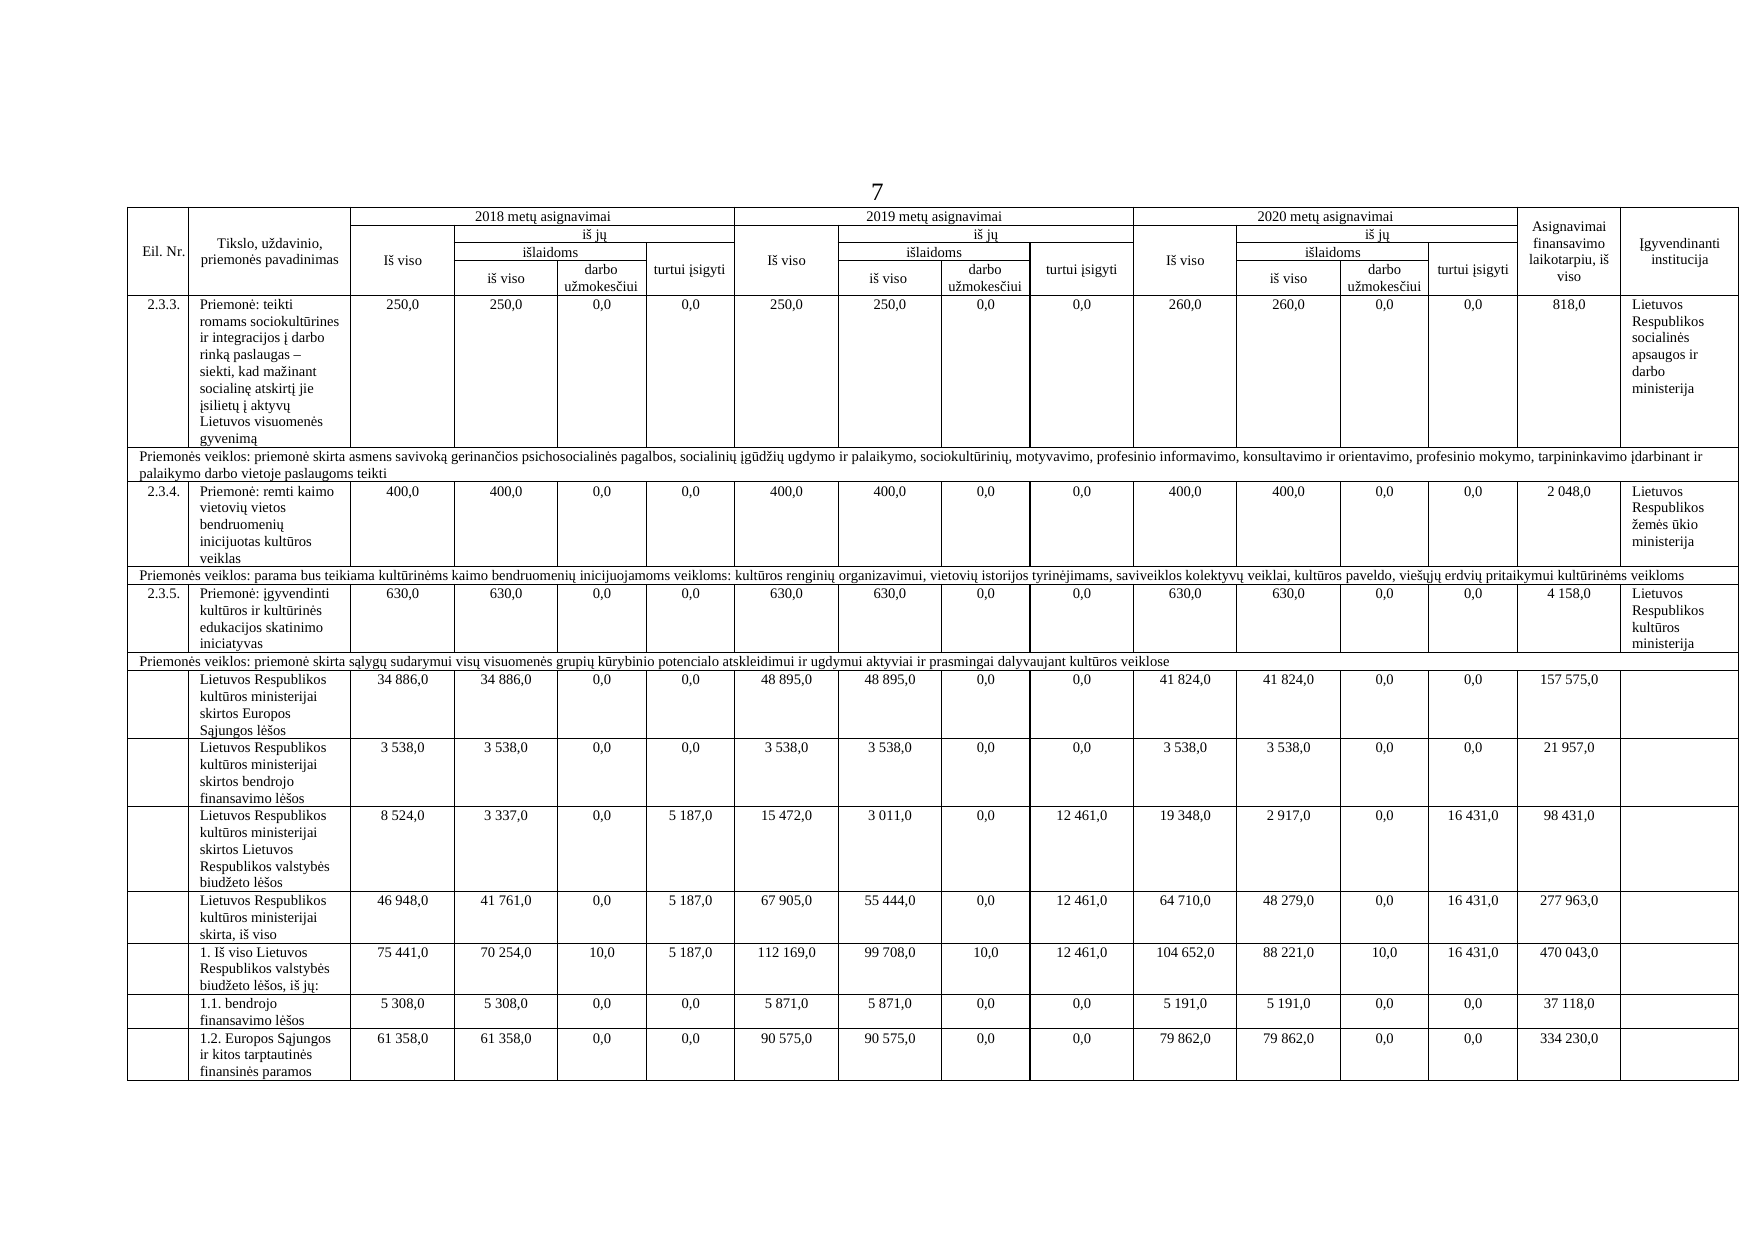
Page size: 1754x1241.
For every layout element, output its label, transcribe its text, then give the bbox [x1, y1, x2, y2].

table_cell Iš viso [735, 226, 838, 295]
table_cell 3 011,0 [839, 807, 941, 891]
table_cell 41 824,0 [1134, 671, 1236, 738]
table_cell 0,0 [1429, 1029, 1517, 1080]
table_cell 12 461,0 [1031, 807, 1133, 891]
table_cell [1621, 807, 1738, 891]
table_cell 277 963,0 [1518, 892, 1620, 942]
table_cell 0,0 [1429, 482, 1517, 566]
table_cell 34 886,0 [455, 671, 557, 738]
table_cell 0,0 [1031, 1029, 1133, 1080]
table_cell turtui įsigyti [647, 243, 734, 295]
table_cell Lietuvos Respublikos žemės ūkio ministerija [1621, 482, 1738, 566]
table_cell 10,0 [1341, 944, 1428, 994]
table_cell 630,0 [455, 585, 557, 652]
table_cell 8 524,0 [351, 807, 454, 891]
table_cell 400,0 [351, 482, 454, 566]
table_cell iš jų [455, 226, 734, 242]
table_cell 630,0 [1134, 585, 1236, 652]
table_cell 0,0 [1341, 892, 1428, 942]
table_header Tikslo, uždavinio, priemonės pavadinimas [189, 208, 350, 295]
table_header 2018 metų asignavimai [351, 208, 734, 224]
table_cell 90 575,0 [735, 1029, 838, 1080]
table_cell [128, 944, 188, 994]
table_cell 3 538,0 [351, 739, 454, 806]
table_cell 0,0 [558, 892, 646, 942]
table_cell 16 431,0 [1429, 892, 1517, 942]
table_cell 98 431,0 [1518, 807, 1620, 891]
table_cell 400,0 [1134, 482, 1236, 566]
table_cell [128, 739, 188, 806]
table_cell Lietuvos Respublikos kultūros ministerijai skirtos Europos Sąjungos lėšos [189, 671, 350, 738]
table_cell 0,0 [1429, 296, 1517, 447]
table_cell 5 308,0 [351, 995, 454, 1028]
table_cell 0,0 [1341, 585, 1428, 652]
table_cell turtui įsigyti [1429, 243, 1517, 295]
table_cell 0,0 [1031, 585, 1133, 652]
table_cell 250,0 [735, 296, 838, 447]
table_cell 16 431,0 [1429, 944, 1517, 994]
table_cell 48 279,0 [1237, 892, 1340, 942]
table_cell 0,0 [1341, 739, 1428, 806]
table_cell 41 824,0 [1237, 671, 1340, 738]
table_cell 334 230,0 [1518, 1029, 1620, 1080]
table_cell 2 917,0 [1237, 807, 1340, 891]
table_cell 0,0 [942, 482, 1029, 566]
table_cell išlaidoms [455, 243, 646, 260]
table_cell 2.3.4. [128, 482, 188, 566]
table_cell 0,0 [942, 671, 1029, 738]
table_cell 0,0 [942, 995, 1029, 1028]
table_cell 250,0 [351, 296, 454, 447]
table_cell Iš viso [351, 226, 454, 295]
table_cell darbo užmokesčiui [1341, 261, 1428, 295]
table_cell 0,0 [647, 671, 734, 738]
table_cell 400,0 [455, 482, 557, 566]
table_cell išlaidoms [839, 243, 1029, 260]
table_cell Priemonė: įgyvendinti kultūros ir kultūrinės edukacijos skatinimo iniciatyvas [189, 585, 350, 652]
table_cell iš jų [839, 226, 1133, 242]
table_cell 0,0 [647, 1029, 734, 1080]
table_cell darbo užmokesčiui [558, 261, 646, 295]
table_cell 400,0 [1237, 482, 1340, 566]
table_cell Lietuvos Respublikos kultūros ministerijai skirta, iš viso [189, 892, 350, 942]
table_cell Priemonės veiklos: priemonė skirta sąlygų sudarymui visų visuomenės grupių kūrybinio potencialo atskleidimui ir ugdymui aktyviai ir prasmingai dalyvaujant kultūros veiklose [128, 653, 1738, 670]
table_cell 0,0 [1341, 671, 1428, 738]
table_cell 2.3.3. [128, 296, 188, 447]
table_cell išlaidoms [1237, 243, 1428, 260]
table_cell 400,0 [839, 482, 941, 566]
table_cell 3 538,0 [735, 739, 838, 806]
table_cell Priemonės veiklos: parama bus teikiama kultūrinėms kaimo bendruomenių inicijuojamoms veikloms: kultūros renginių organizavimui, vietovių istorijos tyrinėjimams, saviveiklos kolektyvų veiklai, kultūros paveldo, viešųjų erdvių pritaikymui kultūrinėms veikloms [128, 567, 1738, 584]
table_cell 630,0 [351, 585, 454, 652]
table_cell 0,0 [647, 585, 734, 652]
table_header 2020 metų asignavimai [1134, 208, 1517, 224]
table_cell 5 871,0 [735, 995, 838, 1028]
table_cell 0,0 [558, 995, 646, 1028]
table_cell 3 538,0 [1237, 739, 1340, 806]
table_cell 48 895,0 [839, 671, 941, 738]
table_header Įgyvendinanti institucija [1621, 208, 1738, 295]
table_cell 2 048,0 [1518, 482, 1620, 566]
table_cell 79 862,0 [1237, 1029, 1340, 1080]
table_cell 5 871,0 [839, 995, 941, 1028]
table_cell 2.3.5. [128, 585, 188, 652]
table_cell 1.1. bendrojo finansavimo lėšos [189, 995, 350, 1028]
table_cell 3 538,0 [1134, 739, 1236, 806]
table_cell [1621, 944, 1738, 994]
table_cell [1621, 739, 1738, 806]
table_cell 157 575,0 [1518, 671, 1620, 738]
table_cell 61 358,0 [455, 1029, 557, 1080]
table_cell 0,0 [558, 585, 646, 652]
table_cell [1621, 892, 1738, 942]
table_cell iš jų [1237, 226, 1517, 242]
table_cell 70 254,0 [455, 944, 557, 994]
table_cell 0,0 [1429, 671, 1517, 738]
table_cell 0,0 [558, 296, 646, 447]
table_cell 0,0 [1429, 739, 1517, 806]
table_cell 0,0 [942, 807, 1029, 891]
table_cell 630,0 [735, 585, 838, 652]
table_cell 64 710,0 [1134, 892, 1236, 942]
table_cell [128, 1029, 188, 1080]
table_cell [128, 892, 188, 942]
table_cell 0,0 [942, 296, 1029, 447]
table_cell 260,0 [1237, 296, 1340, 447]
table_cell iš viso [455, 261, 557, 295]
table_cell 0,0 [1341, 296, 1428, 447]
table_cell Priemonė: remti kaimo vietovių vietos bendruomenių inicijuotas kultūros veiklas [189, 482, 350, 566]
table_cell 3 337,0 [455, 807, 557, 891]
table_cell 10,0 [558, 944, 646, 994]
table_cell 0,0 [647, 995, 734, 1028]
table_cell iš viso [839, 261, 941, 295]
table_cell 112 169,0 [735, 944, 838, 994]
table_cell 0,0 [558, 807, 646, 891]
table_cell 5 308,0 [455, 995, 557, 1028]
table_cell 5 191,0 [1134, 995, 1236, 1028]
table_cell 0,0 [558, 739, 646, 806]
table_cell 10,0 [942, 944, 1029, 994]
table_cell 0,0 [1429, 995, 1517, 1028]
table_cell 0,0 [942, 585, 1029, 652]
table_header Eil. Nr. [128, 208, 188, 295]
table_cell 75 441,0 [351, 944, 454, 994]
table_cell 0,0 [1031, 296, 1133, 447]
table_cell 3 538,0 [839, 739, 941, 806]
table_cell 15 472,0 [735, 807, 838, 891]
table_cell 0,0 [647, 739, 734, 806]
table_cell 630,0 [839, 585, 941, 652]
table_cell 0,0 [1341, 482, 1428, 566]
table_cell 470 043,0 [1518, 944, 1620, 994]
table_cell 3 538,0 [455, 739, 557, 806]
table_cell 0,0 [1031, 482, 1133, 566]
table_cell 818,0 [1518, 296, 1620, 447]
table_cell 99 708,0 [839, 944, 941, 994]
table_cell 19 348,0 [1134, 807, 1236, 891]
table_cell 16 431,0 [1429, 807, 1517, 891]
table_cell 0,0 [558, 482, 646, 566]
table_cell 0,0 [558, 671, 646, 738]
table_cell [128, 995, 188, 1028]
table_cell Lietuvos Respublikos kultūros ministerija [1621, 585, 1738, 652]
table_cell 41 761,0 [455, 892, 557, 942]
table_cell 48 895,0 [735, 671, 838, 738]
table_cell iš viso [1237, 261, 1340, 295]
table_cell 0,0 [942, 739, 1029, 806]
table_cell 0,0 [942, 1029, 1029, 1080]
table_cell 400,0 [735, 482, 838, 566]
table_cell Iš viso [1134, 226, 1236, 295]
table_cell 0,0 [1031, 739, 1133, 806]
table_cell 67 905,0 [735, 892, 838, 942]
table_cell 250,0 [455, 296, 557, 447]
table_header 2019 metų asignavimai [735, 208, 1133, 224]
table_cell 1.2. Europos Sąjungos ir kitos tarptautinės finansinės paramos [189, 1029, 350, 1080]
table_cell 0,0 [1341, 1029, 1428, 1080]
table_cell 5 187,0 [647, 807, 734, 891]
table_cell 37 118,0 [1518, 995, 1620, 1028]
table_cell 12 461,0 [1031, 892, 1133, 942]
table_cell [128, 671, 188, 738]
table_cell darbo užmokesčiui [942, 261, 1029, 295]
table_cell Priemonė: teikti romams sociokultūrines ir integracijos į darbo rinką paslaugas – siekti, kad mažinant socialinę atskirtį jie įsilietų į aktyvų Lietuvos visuomenės gyvenimą [189, 296, 350, 447]
table_cell [1621, 1029, 1738, 1080]
table_cell Lietuvos Respublikos kultūros ministerijai skirtos bendrojo finansavimo lėšos [189, 739, 350, 806]
table_cell Lietuvos Respublikos socialinės apsaugos ir darbo ministerija [1621, 296, 1738, 447]
table_cell 630,0 [1237, 585, 1340, 652]
table_cell 4 158,0 [1518, 585, 1620, 652]
table_cell 55 444,0 [839, 892, 941, 942]
table_cell 12 461,0 [1031, 944, 1133, 994]
table_cell 5 187,0 [647, 944, 734, 994]
table_cell 79 862,0 [1134, 1029, 1236, 1080]
table_cell 5 187,0 [647, 892, 734, 942]
table_cell 0,0 [1429, 585, 1517, 652]
table_cell 5 191,0 [1237, 995, 1340, 1028]
table_cell [1621, 671, 1738, 738]
table_cell 34 886,0 [351, 671, 454, 738]
table_cell turtui įsigyti [1031, 243, 1133, 295]
table_cell 250,0 [839, 296, 941, 447]
table_cell Lietuvos Respublikos kultūros ministerijai skirtos Lietuvos Respublikos valstybės biudžeto lėšos [189, 807, 350, 891]
table_cell 21 957,0 [1518, 739, 1620, 806]
table_cell 88 221,0 [1237, 944, 1340, 994]
table_cell 0,0 [942, 892, 1029, 942]
table_cell 0,0 [1341, 995, 1428, 1028]
table_header Asignavimai finansavimo laikotarpiu, iš viso [1518, 208, 1620, 295]
table_cell 0,0 [647, 296, 734, 447]
table_cell [128, 807, 188, 891]
table_cell [1621, 995, 1738, 1028]
table_cell 1. Iš viso Lietuvos Respublikos valstybės biudžeto lėšos, iš jų: [189, 944, 350, 994]
table_cell 104 652,0 [1134, 944, 1236, 994]
table_cell 0,0 [1031, 995, 1133, 1028]
table_cell 0,0 [558, 1029, 646, 1080]
table_cell Priemonės veiklos: priemonė skirta asmens savivoką gerinančios psichosocialinės pagalbos, socialinių įgūdžių ugdymo ir palaikymo, sociokultūrinių, motyvavimo, profesinio informavimo, konsultavimo ir orientavimo, profesinio mokymo, tarpininkavimo įdarbinant ir palaikymo darbo vietoje paslaugoms teikti [128, 448, 1738, 481]
table_cell 46 948,0 [351, 892, 454, 942]
table_cell 0,0 [647, 482, 734, 566]
table_cell 90 575,0 [839, 1029, 941, 1080]
table_cell 260,0 [1134, 296, 1236, 447]
table_cell 0,0 [1341, 807, 1428, 891]
table_cell 61 358,0 [351, 1029, 454, 1080]
table_cell 0,0 [1031, 671, 1133, 738]
